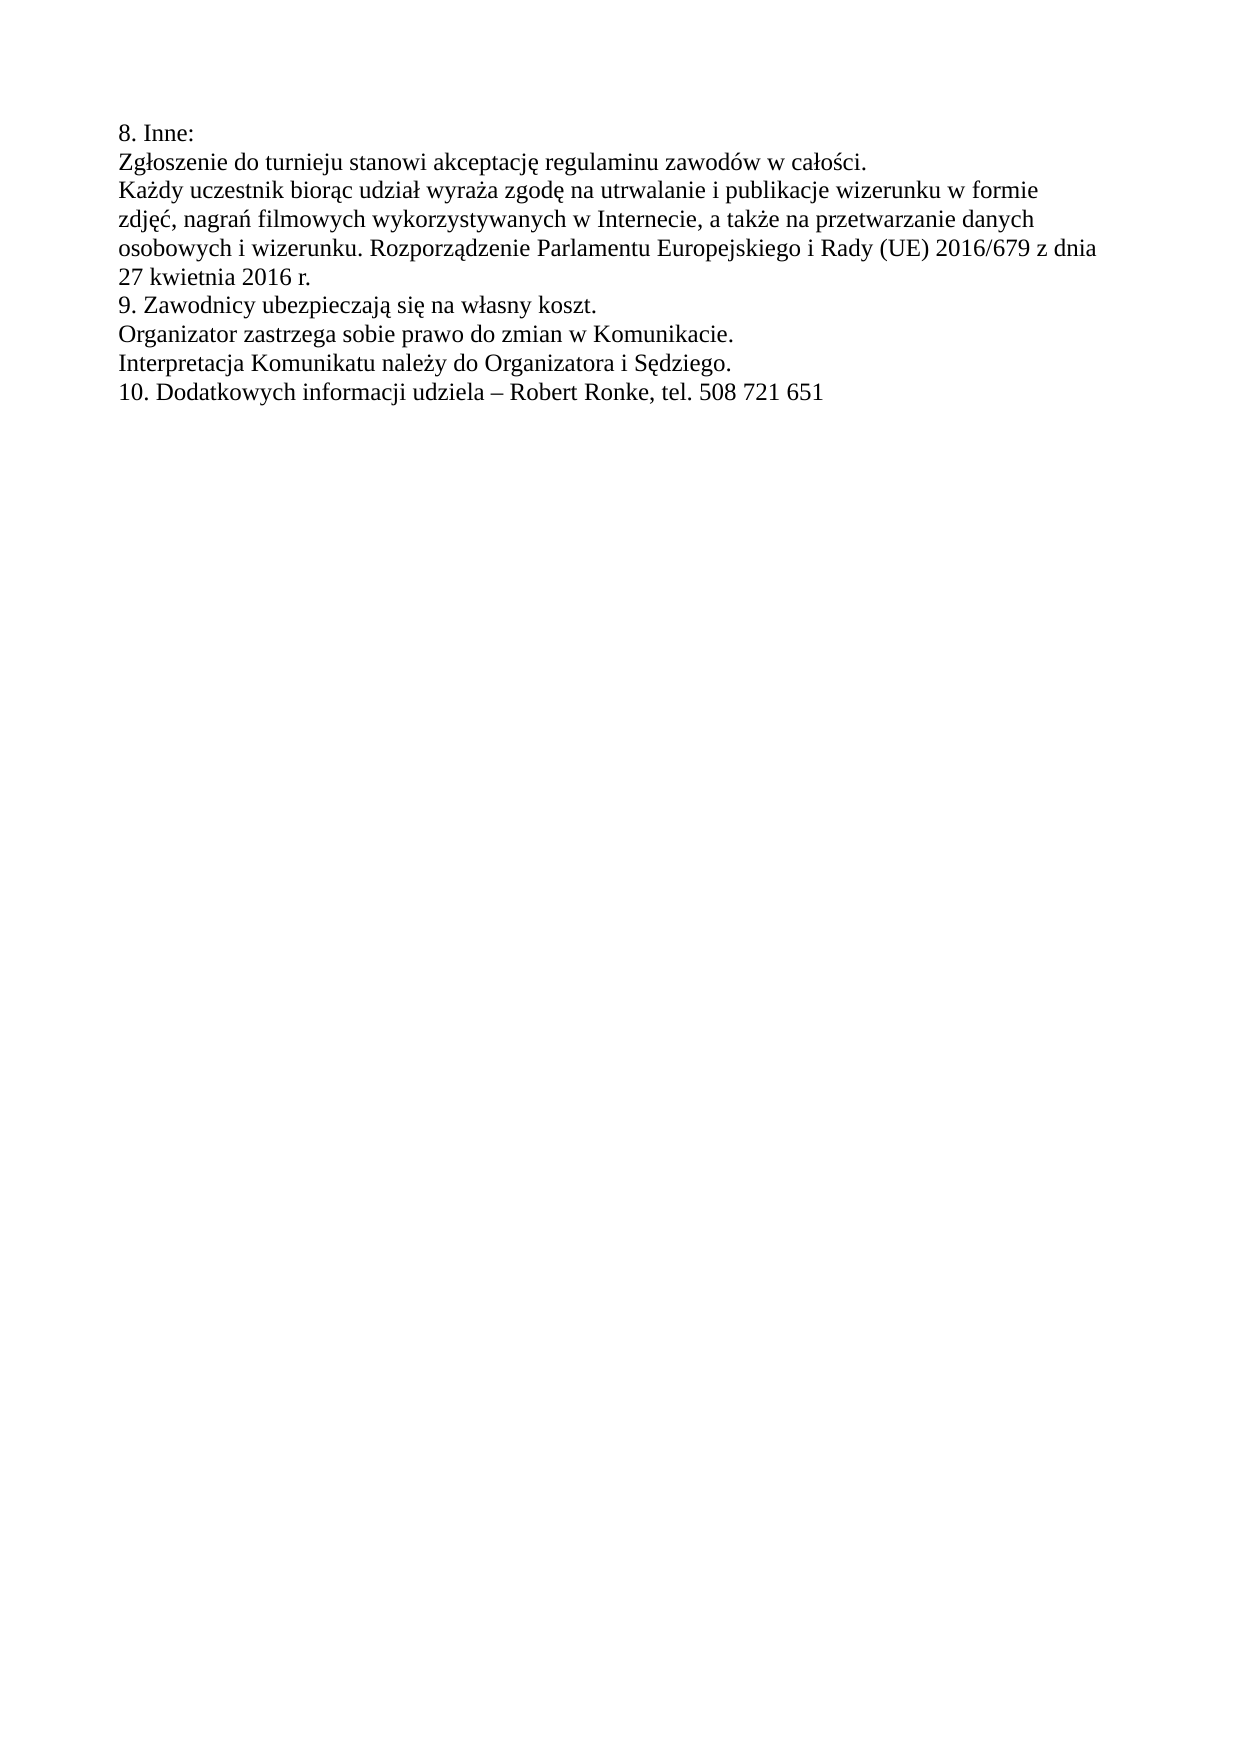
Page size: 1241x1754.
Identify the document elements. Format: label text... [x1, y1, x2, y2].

text 8. Inne: Zgłoszenie do turnieju stanowi akceptację regulaminu zawodów w całości. Każdy uczestnik biorąc udział wyraża zgodę na utrwalanie i publikacje wizerunku w formie zdjęć, nagrań filmowych wykorzystywanych w Internecie, a także na przetwarzanie danych osobowych i wizerunku. Rozporządzenie Parlamentu Europejskiego i Rady (UE) 2016/679 z dnia 27 kwietnia 2016 r. 9. Zawodnicy ubezpieczają się na własny koszt. Organizator zastrzega sobie prawo do zmian w Komunikacie. Interpretacja Komunikatu należy do Organizatora i Sędziego. 10. Dodatkowych informacji udziela – Robert Ronke, tel. 508 721 651 [118, 118, 1122, 406]
